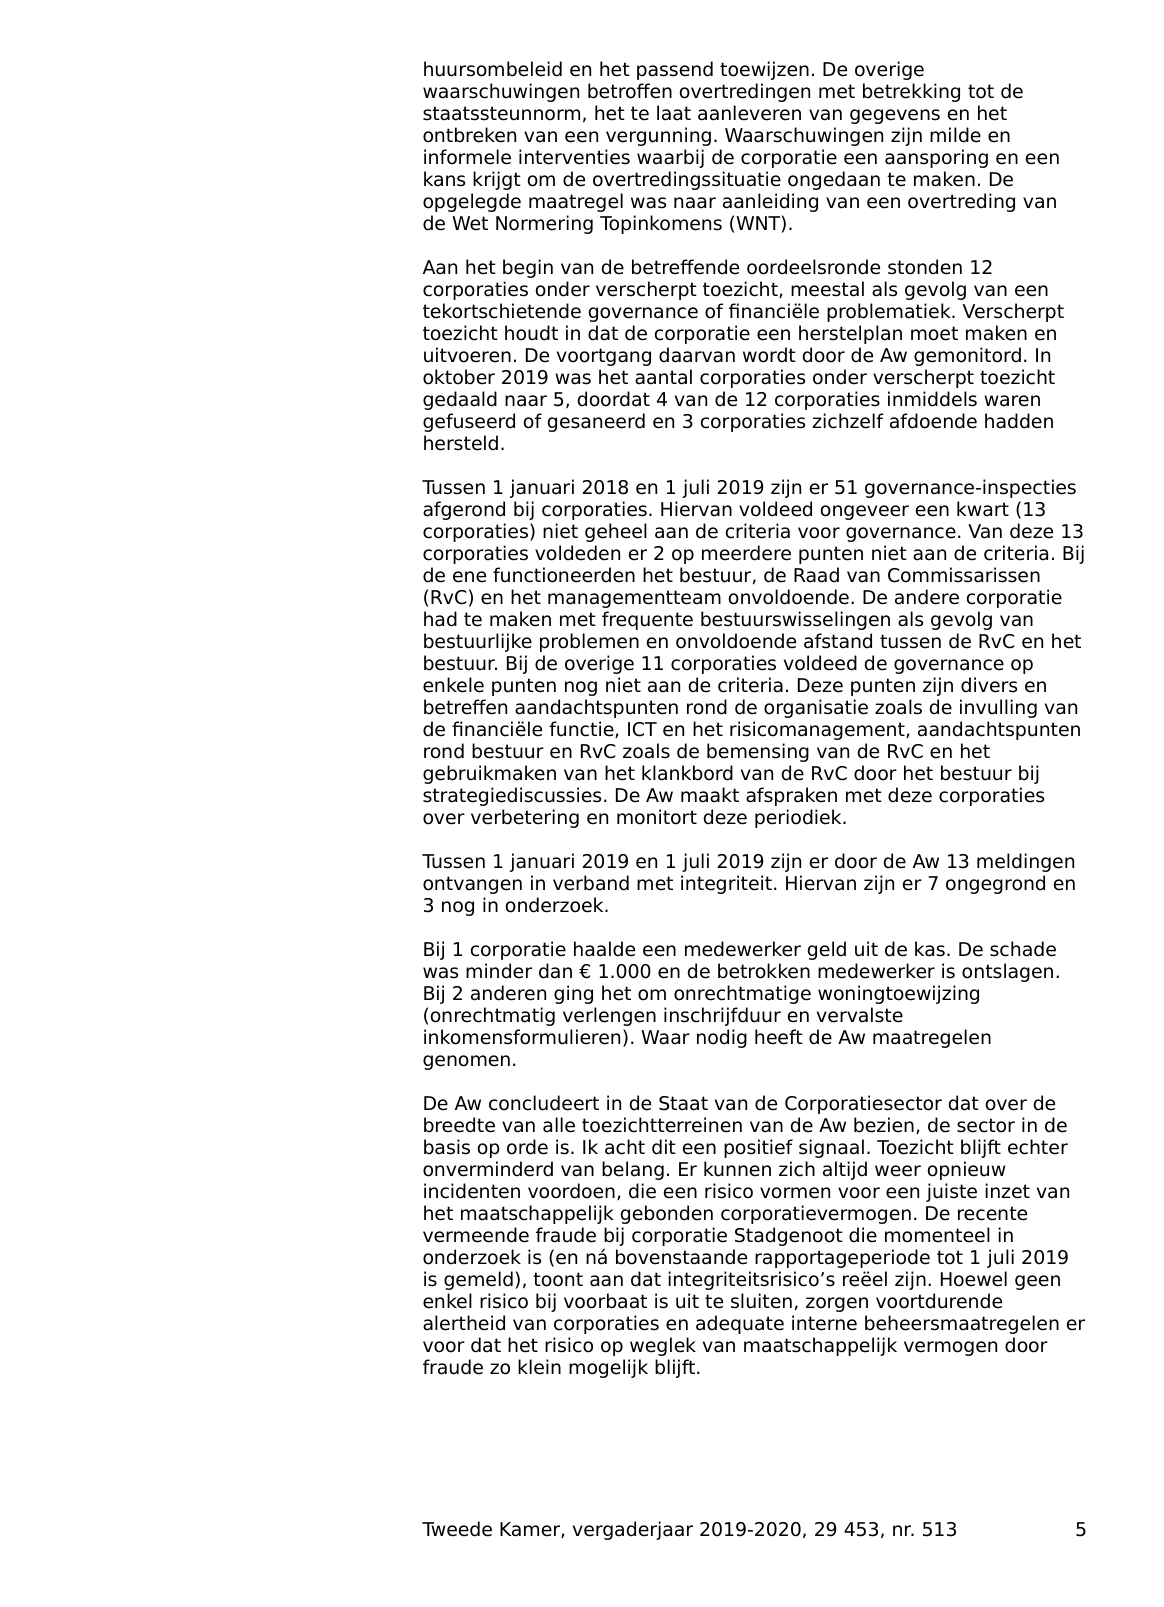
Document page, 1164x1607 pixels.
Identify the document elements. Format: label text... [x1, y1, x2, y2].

text Bij 1 corporatie haalde een medewerker geld uit de kas. De schade was minder dan € 1.000 en de betrokken medewerker is ontslagen. Bij 2 anderen ging het om onrechtmatige woningtoewijzing (onrechtmatig verlengen inschrijfduur en vervalste inkomensformulieren). Waar nodig heeft de Aw maatregelen genomen. [422, 939, 1087, 1071]
text De Aw concludeert in de Staat van de Corporatiesector dat over de breedte van alle toezichtterreinen van de Aw bezien, de sector in de basis op orde is. Ik acht dit een positief signaal. Toezicht blijft echter onverminderd van belang. Er kunnen zich altijd weer opnieuw incidenten voordoen, die een risico vormen voor een juiste inzet van het maatschappelijk gebonden corporatievermogen. De recente vermeende fraude bij corporatie Stadgenoot die momenteel in onderzoek is (en ná bovenstaande rapportageperiode tot 1 juli 2019 is gemeld), toont aan dat integriteitsrisico’s reëel zijn. Hoewel geen enkel risico bij voorbaat is uit te sluiten, zorgen voortdurende alertheid van corporaties en adequate interne beheersmaatregelen er voor dat het risico op weglek van maatschappelijk vermogen door fraude zo klein mogelijk blijft. [422, 1093, 1087, 1379]
text Aan het begin van de betreffende oordeelsronde stonden 12 corporaties onder verscherpt toezicht, meestal als gevolg van een tekortschietende governance of financiële problematiek. Verscherpt toezicht houdt in dat de corporatie een herstelplan moet maken en uitvoeren. De voortgang daarvan wordt door de Aw gemonitord. In oktober 2019 was het aantal corporaties onder verscherpt toezicht gedaald naar 5, doordat 4 van de 12 corporaties inmiddels waren gefuseerd of gesaneerd en 3 corporaties zichzelf afdoende hadden hersteld. [422, 257, 1087, 455]
text Tussen 1 januari 2018 en 1 juli 2019 zijn er 51 governance-inspecties afgerond bij corporaties. Hiervan voldeed ongeveer een kwart (13 corporaties) niet geheel aan de criteria voor governance. Van deze 13 corporaties voldeden er 2 op meerdere punten niet aan de criteria. Bij de ene functioneerden het bestuur, de Raad van Commissarissen (RvC) en het managementteam onvoldoende. De andere corporatie had te maken met frequente bestuurswisselingen als gevolg van bestuurlijke problemen en onvoldoende afstand tussen de RvC en het bestuur. Bij de overige 11 corporaties voldeed de governance op enkele punten nog niet aan de criteria. Deze punten zijn divers en betreffen aandachtspunten rond de organisatie zoals de invulling van de financiële functie, ICT en het risicomanagement, aandachtspunten rond bestuur en RvC zoals de bemensing van de RvC en het gebruikmaken van het klankbord van de RvC door het bestuur bij strategiediscussies. De Aw maakt afspraken met deze corporaties over verbetering en monitort deze periodiek. [422, 477, 1087, 829]
text Tussen 1 januari 2019 en 1 juli 2019 zijn er door de Aw 13 meldingen ontvangen in verband met integriteit. Hiervan zijn er 7 ongegrond en 3 nog in onderzoek. [422, 851, 1087, 917]
text huursombeleid en het passend toewijzen. De overige waarschuwingen betroffen overtredingen met betrekking tot de staatssteunnorm, het te laat aanleveren van gegevens en het ontbreken van een vergunning. Waarschuwingen zijn milde en informele interventies waarbij de corporatie een aansporing en een kans krijgt om de overtredingssituatie ongedaan te maken. De opgelegde maatregel was naar aanleiding van een overtreding van de Wet Normering Topinkomens (WNT). [422, 59, 1087, 235]
